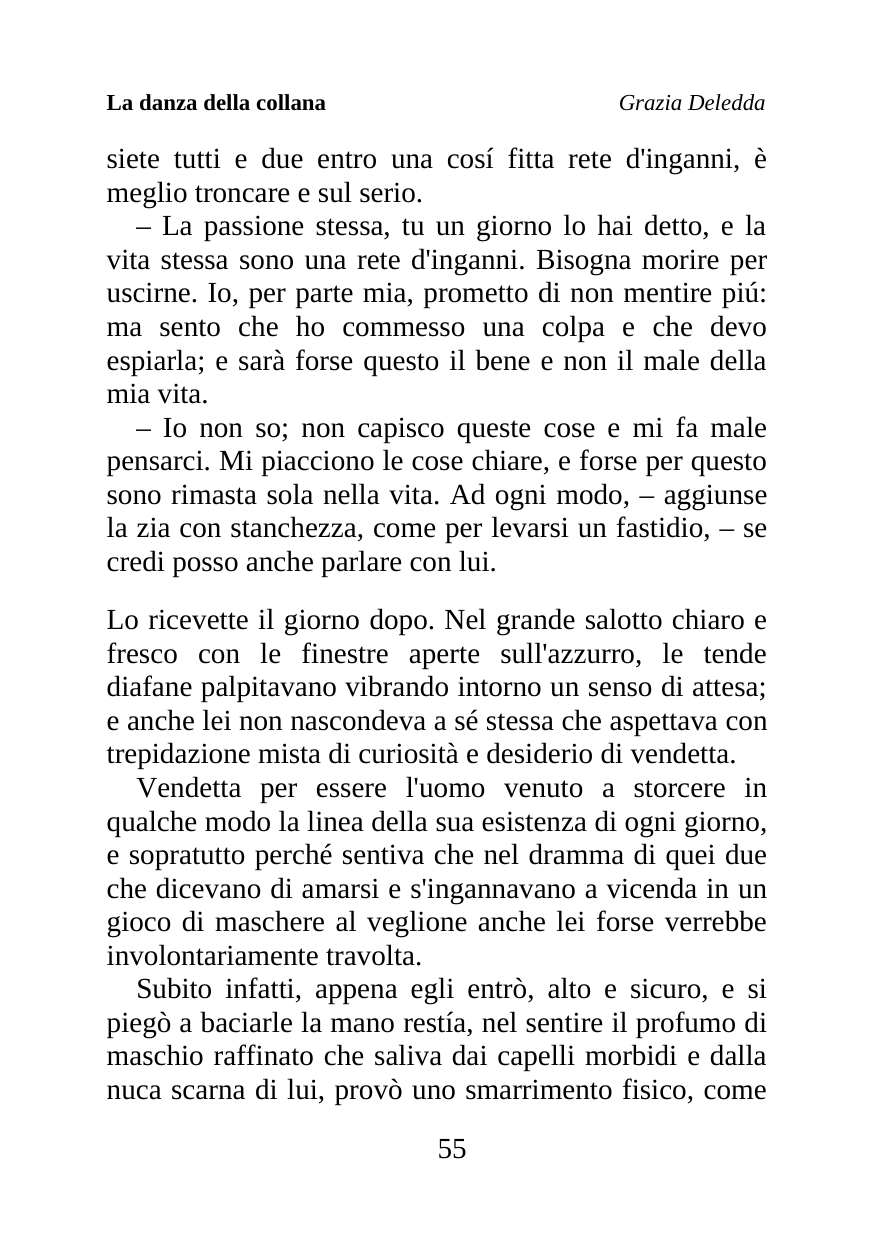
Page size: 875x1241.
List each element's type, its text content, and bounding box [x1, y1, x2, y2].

text siete tutti e due entro una cosí fitta rete d'inganni, è meglio troncare e sul serio. [106, 141, 768, 208]
text – Io non so; non capisco queste cose e mi fa male pensarci. Mi piacciono le cose chiare, e forse per questo sono rimasta sola nella vita. Ad ogni modo, – aggiunse la zia con stanchezza, come per levarsi un fastidio, – se credi posso anche parlare con lui. [106, 410, 768, 577]
text – La passione stessa, tu un giorno lo hai detto, e la vita stessa sono una rete d'inganni. Bisogna morire per uscirne. Io, per parte mia, prometto di non mentire piú: ma sento che ho commesso una colpa e che devo espiarla; e sarà forse questo il bene e non il male della mia vita. [106, 208, 768, 410]
text Subito infatti, appena egli entrò, alto e sicuro, e si piegò a baciarle la mano restía, nel sentire il profumo di maschio raffinato che saliva dai capelli morbidi e dalla nuca scarna di lui, provò uno smarrimento fisico, come [106, 971, 768, 1106]
text Lo ricevette il giorno dopo. Nel grande salotto chiaro e fresco con le finestre aperte sull'azzurro, le tende diafane palpitavano vibrando intorno un senso di attesa; e anche lei non nascondeva a sé stessa che aspettava con trepidazione mista di curiosità e desiderio di vendetta. [106, 602, 768, 770]
text Vendetta per essere l'uomo venuto a storcere in qualche modo la linea della sua esistenza di ogni giorno, e sopratutto perché sentiva che nel dramma di quei due che dicevano di amarsi e s'ingannavano a vicenda in un gioco di maschere al veglione anche lei forse verrebbe involontariamente travolta. [106, 770, 768, 971]
